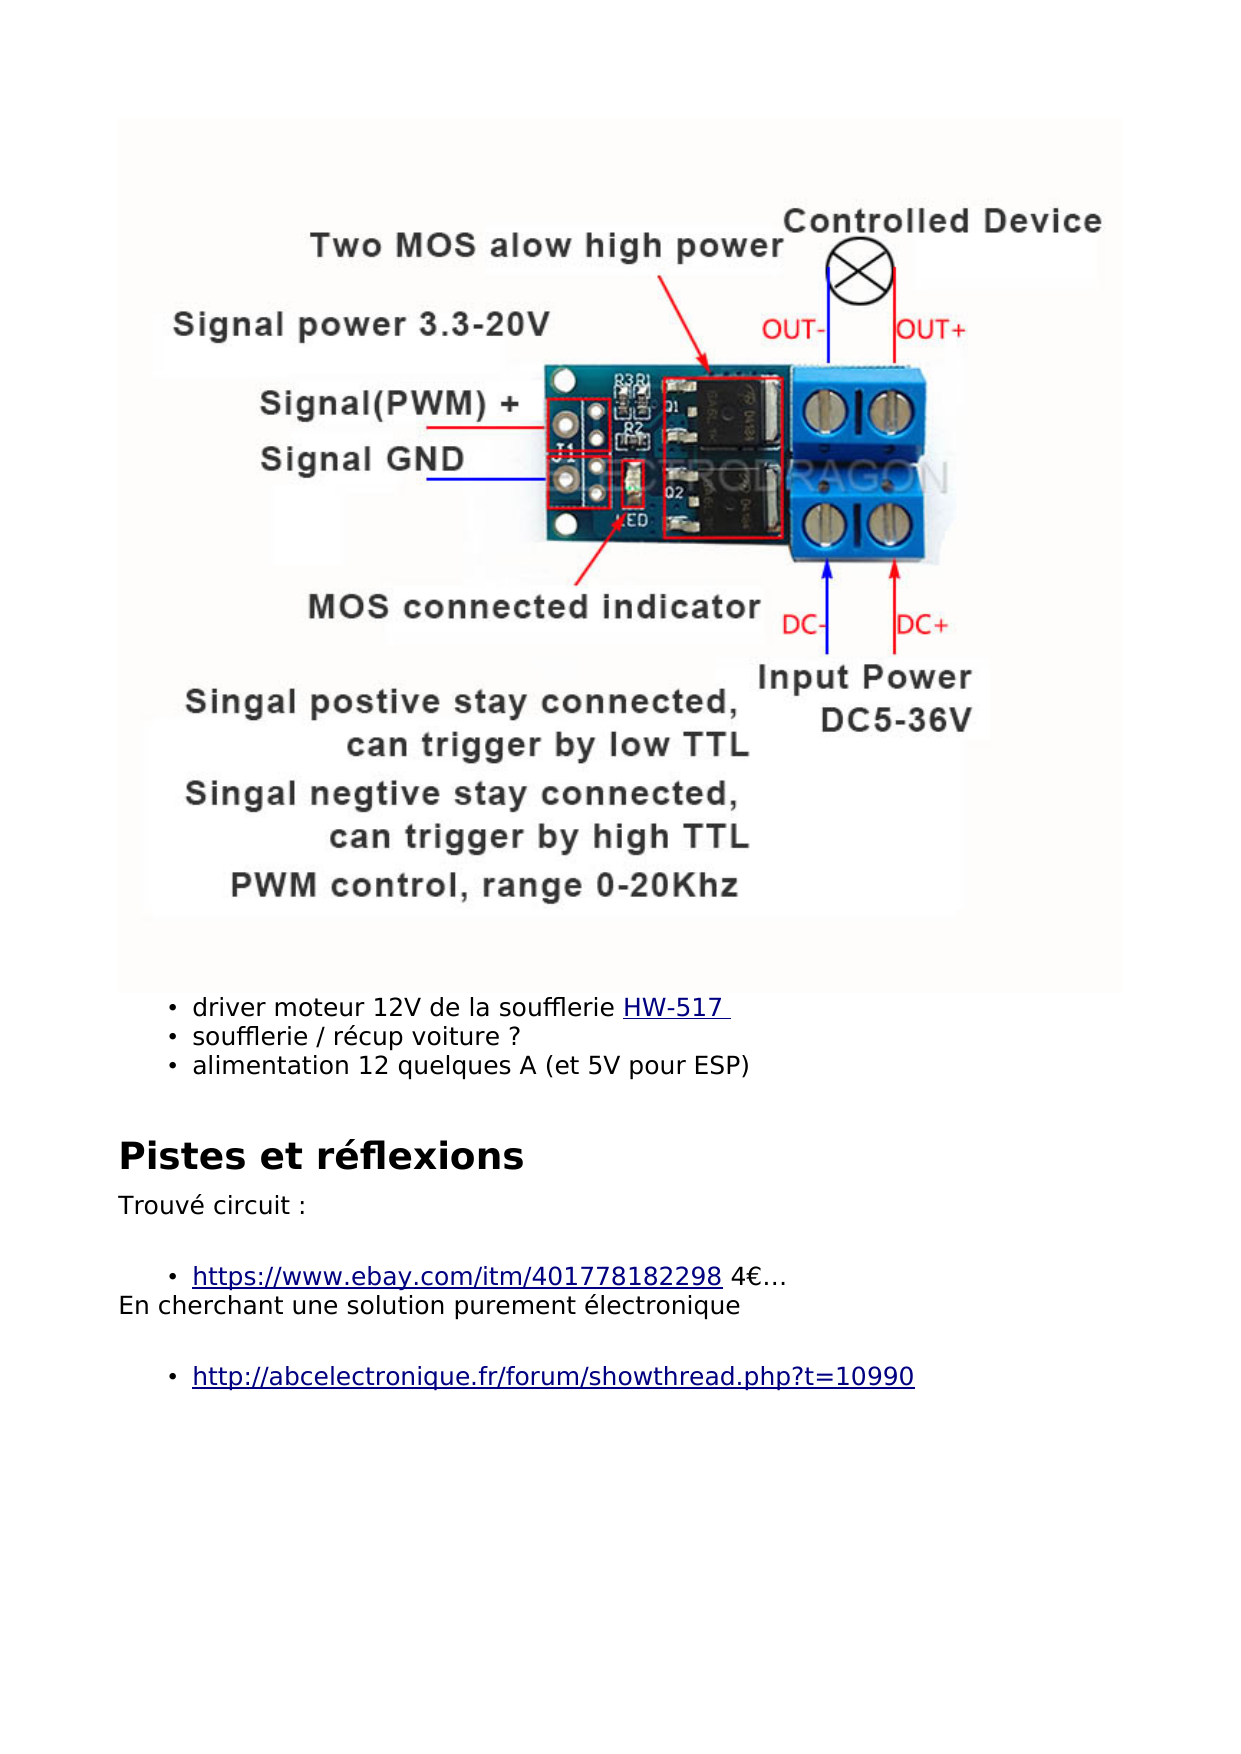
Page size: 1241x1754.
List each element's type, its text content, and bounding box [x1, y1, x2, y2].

subtitle Pistes et réflexions [118, 1135, 1122, 1178]
text Trouvé circuit : [118, 1191, 1122, 1220]
list soufflerie / récup voiture ? [177, 1022, 1122, 1051]
list alimentation 12 quelques A (et 5V pour ESP) [177, 1051, 1122, 1080]
text En cherchant une solution purement électronique [118, 1291, 1122, 1320]
list driver moteur 12V de la soufflerie HW-517 [177, 993, 1122, 1022]
list http://abcelectronique.fr/forum/showthread.php?t=10990 [177, 1362, 1122, 1392]
list https://www.ebay.com/itm/401778182298 4€… [177, 1262, 1122, 1291]
picture [118, 118, 1123, 993]
